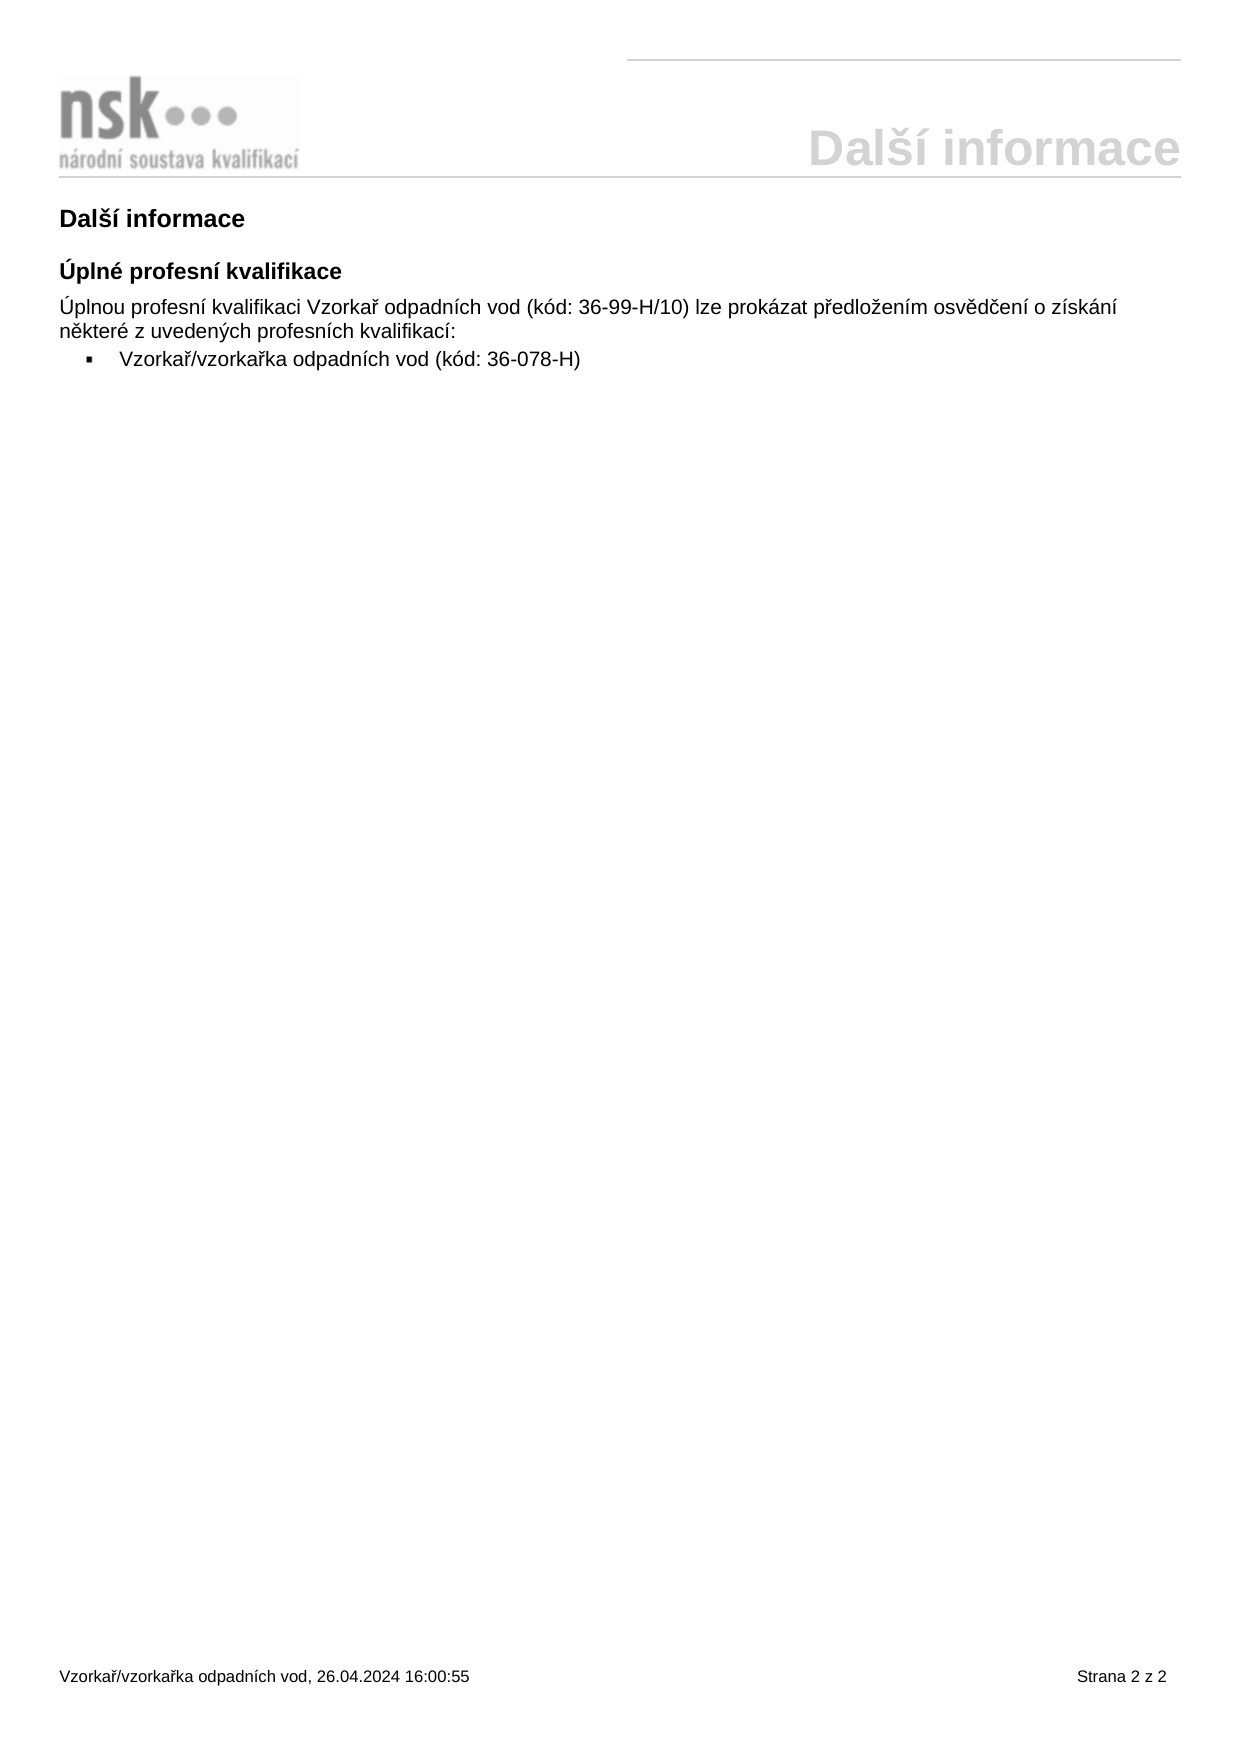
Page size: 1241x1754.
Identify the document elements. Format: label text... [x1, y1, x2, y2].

table_cell [619, 373, 627, 406]
table_cell [59, 236, 119, 248]
table_cell [482, 171, 619, 176]
table_cell [861, 236, 1167, 248]
table_cell [119, 171, 482, 176]
table_cell [619, 406, 627, 706]
table_cell [119, 373, 482, 406]
table_cell [59, 406, 119, 706]
table_cell [1167, 1006, 1181, 1306]
table_cell [619, 706, 627, 1006]
table_cell [627, 194, 861, 200]
table_cell [861, 1006, 1167, 1306]
table_cell [627, 1006, 861, 1306]
table_cell [1167, 406, 1181, 706]
table_cell [59, 1006, 119, 1306]
table_cell [482, 1306, 619, 1483]
table_cell [619, 194, 627, 200]
table_cell [627, 706, 861, 1006]
table_cell [59, 706, 119, 1006]
table_cell [861, 1483, 1167, 1658]
table_cell [1167, 1483, 1181, 1658]
table_cell [119, 1006, 482, 1306]
table_cell [59, 1306, 119, 1483]
table_cell Další informace [627, 61, 1181, 176]
table_cell [482, 194, 619, 200]
table_cell [59, 373, 119, 406]
table_cell [1167, 1658, 1181, 1694]
table_cell [861, 343, 1167, 347]
table_cell [1167, 236, 1181, 248]
table_cell Strana 2 z 2 [861, 1658, 1167, 1694]
table_cell [1167, 1306, 1181, 1483]
table_cell [119, 343, 482, 347]
table_cell [59, 171, 119, 176]
table_cell [627, 1306, 861, 1483]
table_cell [1167, 343, 1181, 347]
table_cell [119, 406, 482, 706]
table_cell [1167, 194, 1181, 200]
table_cell [482, 1006, 619, 1306]
table_cell [619, 1306, 627, 1483]
table_cell [861, 706, 1167, 1006]
table_cell [59, 178, 1181, 194]
table_cell [627, 1483, 861, 1658]
table_cell [482, 706, 619, 1006]
table_cell [619, 1006, 627, 1306]
table_cell [482, 373, 619, 406]
table_cell [59, 343, 119, 347]
table_cell [620, 59, 627, 170]
table_cell Úplné profesní kvalifikace [59, 248, 1181, 295]
table_cell [59, 1483, 119, 1658]
table_cell [619, 236, 627, 248]
table_cell [861, 373, 1167, 406]
table_cell [627, 406, 861, 706]
table_cell [861, 1306, 1167, 1483]
table_cell [1167, 373, 1181, 406]
table_cell [482, 1483, 619, 1658]
table_cell [59, 194, 119, 200]
table_cell [1167, 706, 1181, 1006]
table_cell [119, 1483, 482, 1658]
table_cell [482, 236, 619, 248]
table_cell Úplnou profesní kvalifikaci Vzorkař odpadních vod (kód: 36-99-H/10) lze prokázat předložením osvědčení o získání některé z uvedených profesních kvalifikací: [59, 295, 1181, 343]
table_cell [482, 406, 619, 706]
table_cell [627, 343, 861, 347]
table_cell [619, 1483, 627, 1658]
picture [59, 347, 119, 372]
table_cell [861, 406, 1167, 706]
table_cell [627, 373, 861, 406]
table_cell Vzorkař/vzorkařka odpadních vod (kód: 36-078-H) [119, 347, 1181, 373]
picture [58, 59, 620, 171]
table_cell [119, 1306, 482, 1483]
table_cell [627, 236, 861, 248]
table_cell [119, 236, 482, 248]
table_cell Vzorkař/vzorkařka odpadních vod, 26.04.2024 16:00:55 [59, 1658, 861, 1694]
table_cell [861, 194, 1167, 200]
table_cell [119, 706, 482, 1006]
table_cell Další informace [59, 200, 1181, 236]
table_cell [119, 194, 482, 200]
table_cell [482, 343, 619, 347]
table_cell [619, 170, 627, 176]
